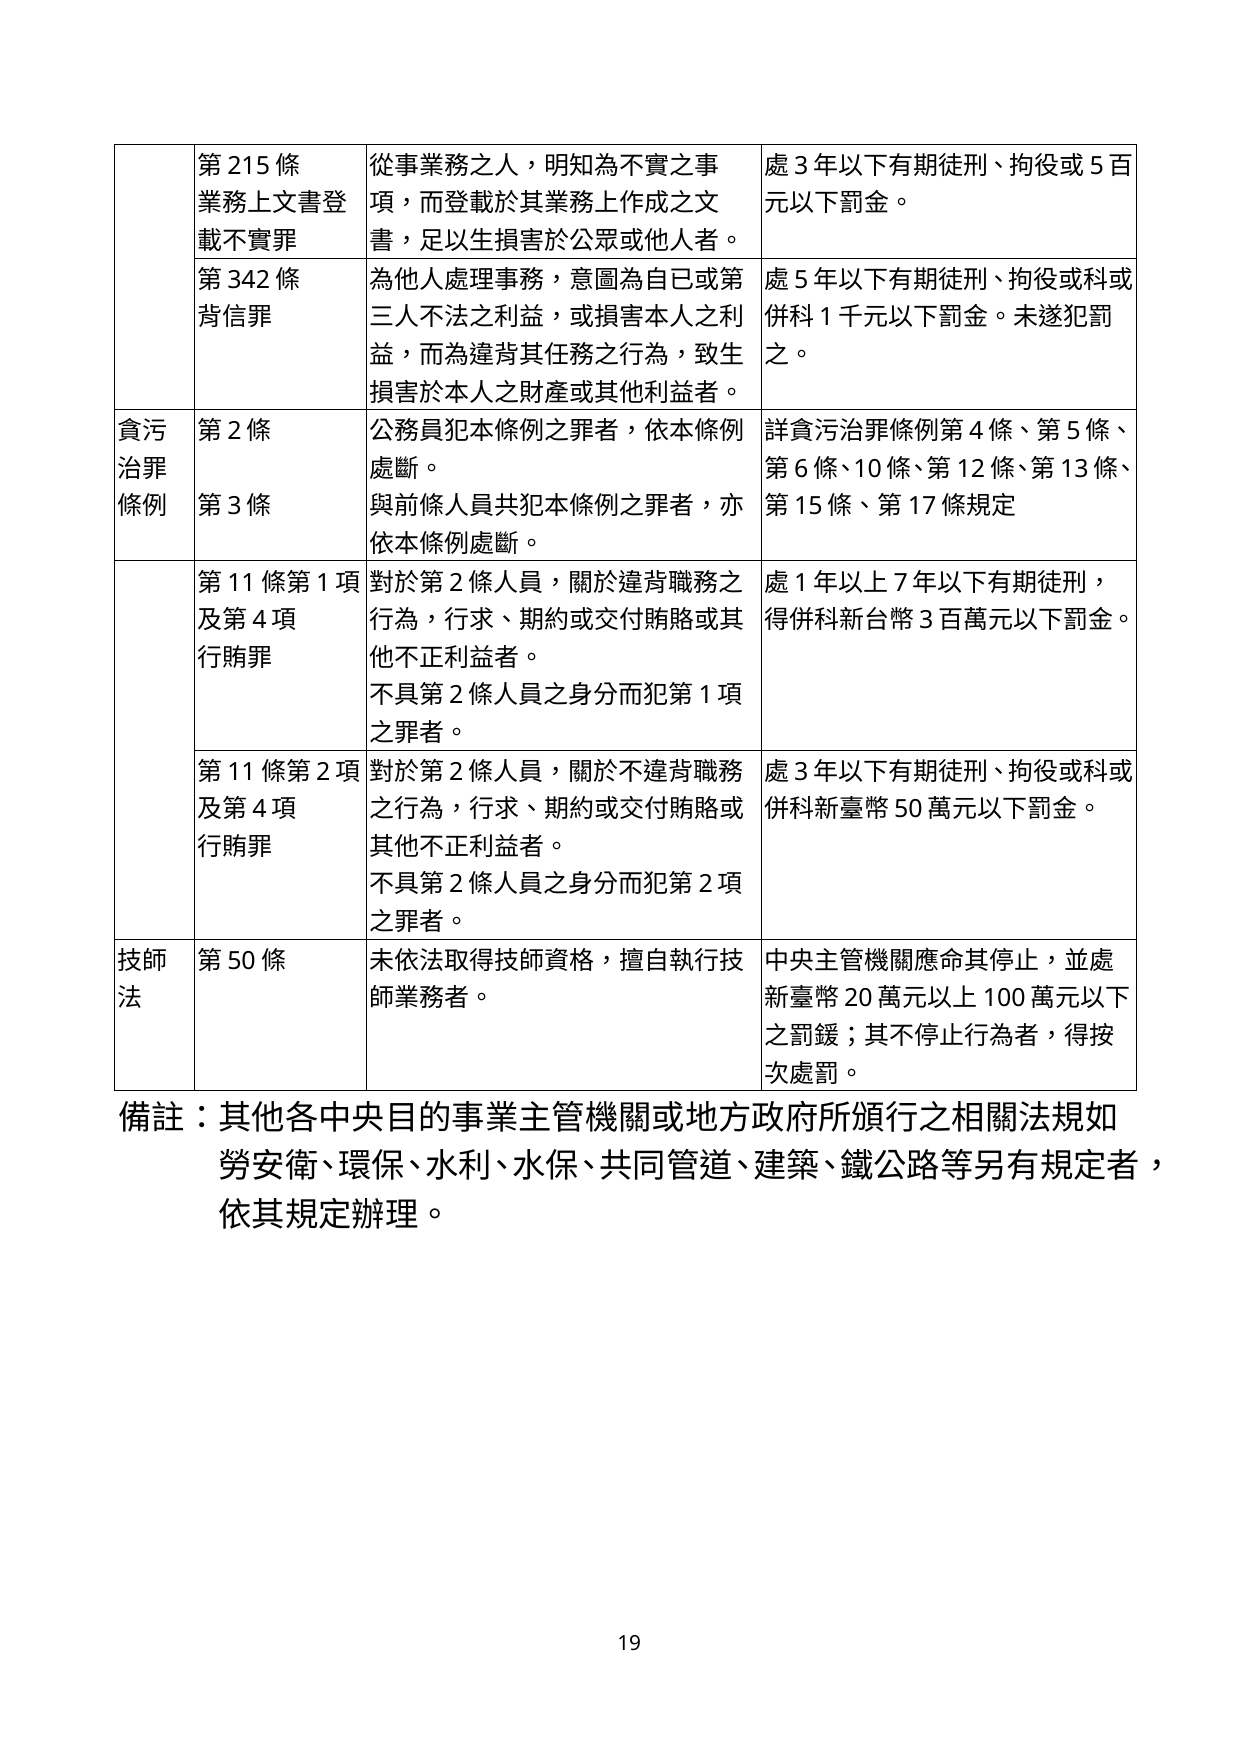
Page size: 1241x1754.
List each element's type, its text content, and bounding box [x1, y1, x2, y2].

table_cell 貪污治罪條例 [115, 410, 194, 560]
table_cell [115, 561, 194, 938]
table_cell 對於第2條人員，關於不違背職務之行為，行求、期約或交付賄賂或其他不正利益者。 不具第2條人員之身分而犯第2項之罪者。 [367, 751, 761, 938]
table_cell 公務員犯本條例之罪者，依本條例處斷。 與前條人員共犯本條例之罪者，亦依本條例處斷。 [367, 410, 761, 560]
table_cell 未依法取得技師資格，擅自執行技師業務者。 [367, 940, 761, 1090]
table_cell 詳貪污治罪條例第4條、第5條、第6條、10條、第12條、第13條、第15條、第17條規定 [762, 410, 1136, 560]
table_cell 第2條 第3條 [195, 410, 366, 560]
table_cell 從事業務之人，明知為不實之事項，而登載於其業務上作成之文書，足以生損害於公眾或他人者。 [367, 145, 761, 257]
table_cell 第50條 [195, 940, 366, 1090]
table_cell 中央主管機關應命其停止，並處新臺幣20萬元以上100萬元以下之罰鍰；其不停止行為者，得按次處罰。 [762, 940, 1136, 1090]
table_cell 對於第2條人員，關於違背職務之行為，行求、期約或交付賄賂或其他不正利益者。 不具第2條人員之身分而犯第1項之罪者。 [367, 561, 761, 749]
text 備註：其他各中央目的事業主管機關或地方政府所頒行之相關法規如勞安衛、環保、水利、水保、共同管道、建築、鐵公路等另有規定者，依其規定辦理。 [118, 1091, 1140, 1236]
table_cell 第11條第2項及第4項 行賄罪 [195, 751, 366, 938]
table_cell 第215條 業務上文書登載不實罪 [195, 145, 366, 257]
table_cell 處1年以上7年以下有期徒刑，得併科新台幣3百萬元以下罰金。 [762, 561, 1136, 749]
table_cell 為他人處理事務，意圖為自已或第三人不法之利益，或損害本人之利益，而為違背其任務之行為，致生損害於本人之財產或其他利益者。 [367, 259, 761, 409]
table_cell [115, 145, 194, 409]
table_cell 處5年以下有期徒刑、拘役或科或併科1千元以下罰金。未遂犯罰之。 [762, 259, 1136, 409]
table_cell 處3年以下有期徒刑、拘役或5百元以下罰金。 [762, 145, 1136, 257]
table_cell 第11條第1項及第4項 行賄罪 [195, 561, 366, 749]
table_cell 處3年以下有期徒刑、拘役或科或併科新臺幣50萬元以下罰金。 [762, 751, 1136, 938]
table_cell 第342條 背信罪 [195, 259, 366, 409]
table_cell 技師法 [115, 940, 194, 1090]
